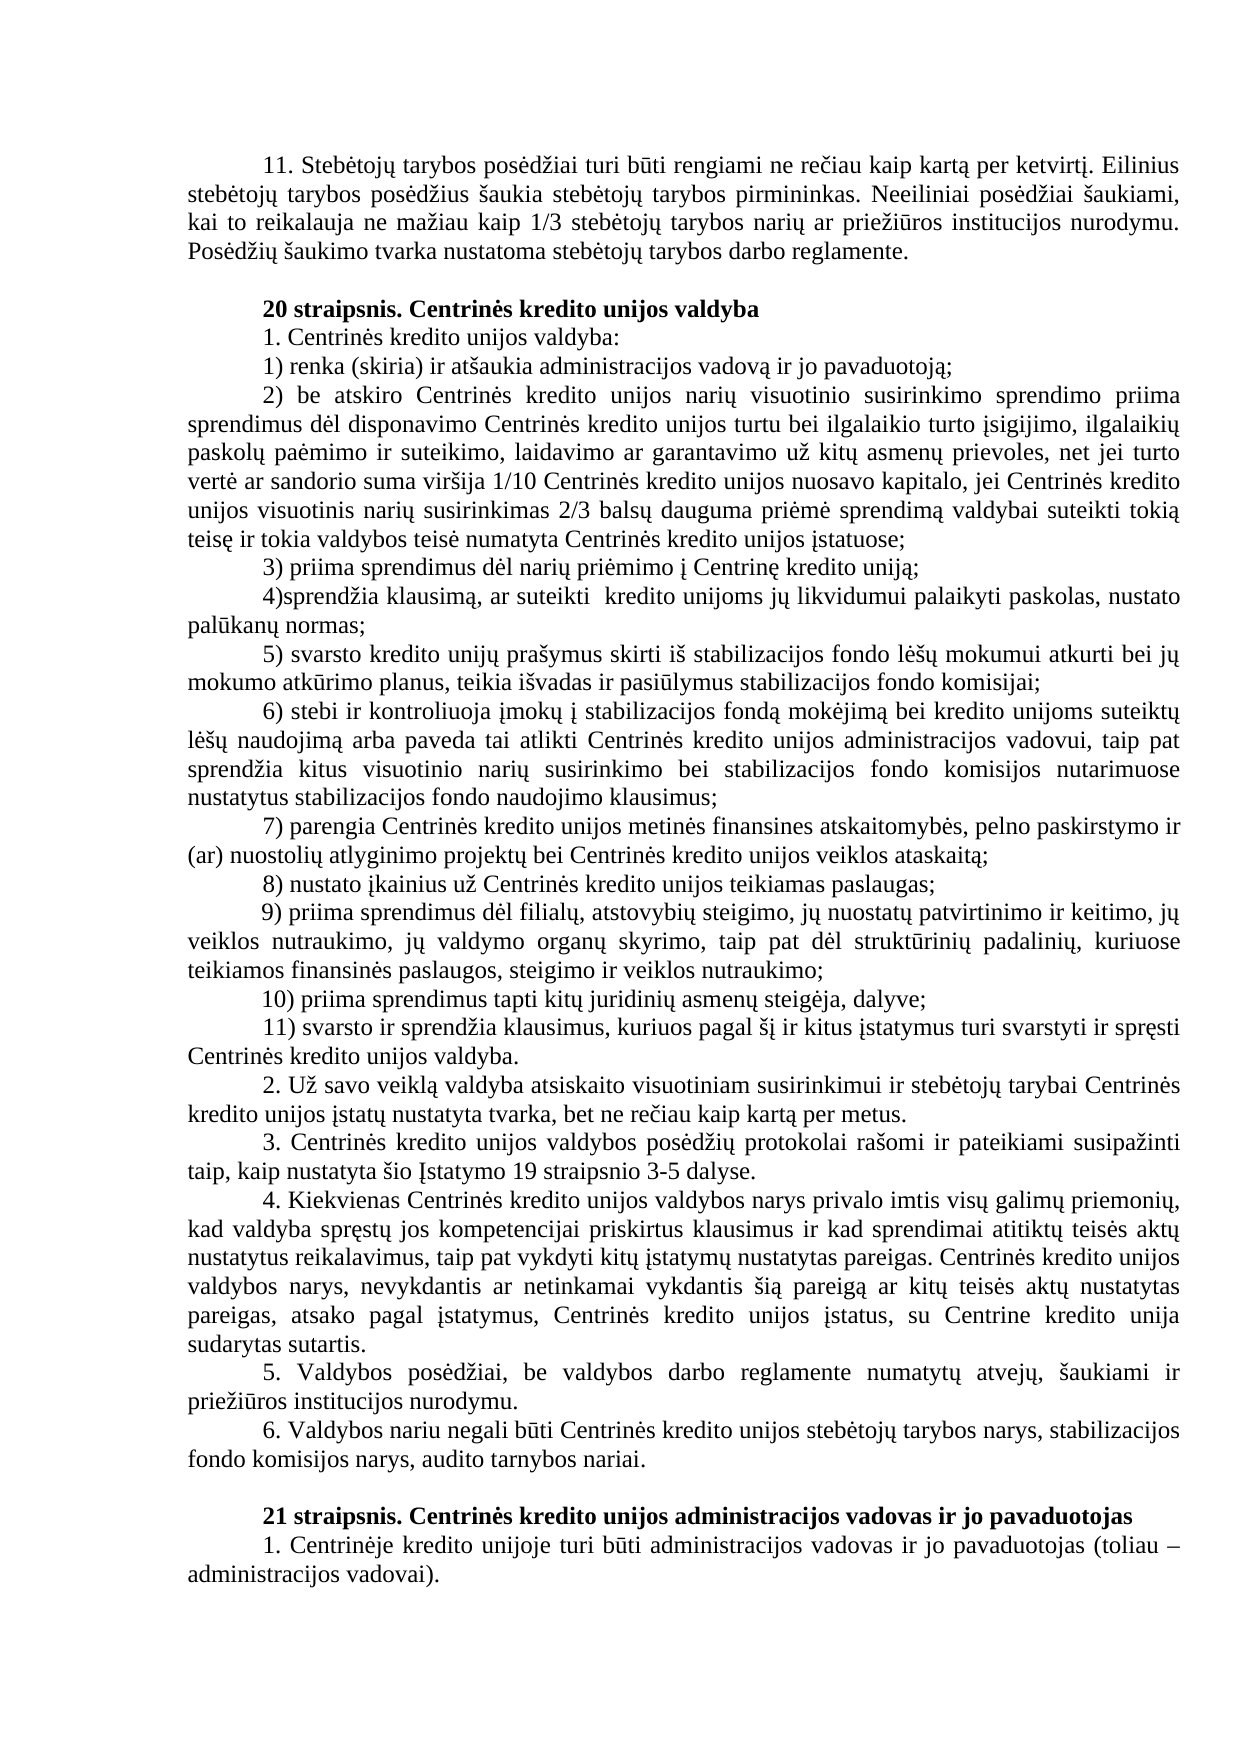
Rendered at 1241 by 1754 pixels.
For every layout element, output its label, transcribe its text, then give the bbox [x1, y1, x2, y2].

text 6. Valdybos nariu negali būti Centrinės kredito unijos stebėtojų tarybos narys, stabilizacijos fondo komisijos narys, audito tarnybos nariai. [187, 1415, 1181, 1472]
text 1) renka (skiria) ir atšaukia administracijos vadovą ir jo pavaduotoją; [187, 351, 1181, 380]
text 11) svarsto ir sprendžia klausimus, kuriuos pagal šį ir kitus įstatymus turi svarstyti ir spręsti Centrinės kredito unijos valdyba. [187, 1012, 1181, 1070]
text 5. Valdybos posėdžiai, be valdybos darbo reglamente numatytų atvejų, šaukiami ir priežiūros institucijos nurodymu. [187, 1357, 1181, 1415]
text 5) svarsto kredito unijų prašymus skirti iš stabilizacijos fondo lėšų mokumui atkurti bei jų mokumo atkūrimo planus, teikia išvadas ir pasiūlymus stabilizacijos fondo komisijai; [187, 639, 1181, 696]
text 8) nustato įkainius už Centrinės kredito unijos teikiamas paslaugas; [187, 869, 1181, 897]
text 6) stebi ir kontroliuoja įmokų į stabilizacijos fondą mokėjimą bei kredito unijoms suteiktų lėšų naudojimą arba paveda tai atlikti Centrinės kredito unijos administracijos vadovui, taip pat sprendžia kitus visuotinio narių susirinkimo bei stabilizacijos fondo komisijos nutarimuose nustatytus stabilizacijos fondo naudojimo klausimus; [187, 696, 1181, 811]
text 7) parengia Centrinės kredito unijos metinės finansines atskaitomybės, pelno paskirstymo ir (ar) nuostolių atlyginimo projektų bei Centrinės kredito unijos veiklos ataskaitą; [187, 811, 1181, 869]
text 4)sprendžia klausimą, ar suteikti kredito unijoms jų likvidumui palaikyti paskolas, nustato palūkanų normas; [187, 581, 1181, 639]
text 20 straipsnis. Centrinės kredito unijos valdyba [187, 294, 1181, 322]
text 2) be atskiro Centrinės kredito unijos narių visuotinio susirinkimo sprendimo priima sprendimus dėl disponavimo Centrinės kredito unijos turtu bei ilgalaikio turto įsigijimo, ilgalaikių paskolų paėmimo ir suteikimo, laidavimo ar garantavimo už kitų asmenų prievoles, net jei turto vertė ar sandorio suma viršija 1/10 Centrinės kredito unijos nuosavo kapitalo, jei Centrinės kredito unijos visuotinis narių susirinkimas 2/3 balsų dauguma priėmė sprendimą valdybai suteikti tokią teisę ir tokia valdybos teisė numatyta Centrinės kredito unijos įstatuose; [187, 380, 1181, 552]
text 1. Centrinės kredito unijos valdyba: [187, 322, 1181, 351]
text 10) priima sprendimus tapti kitų juridinių asmenų steigėja, dalyve; [187, 984, 1181, 1012]
text 9) priima sprendimus dėl filialų, atstovybių steigimo, jų nuostatų patvirtinimo ir keitimo, jų veiklos nutraukimo, jų valdymo organų skyrimo, taip pat dėl struktūrinių padalinių, kuriuose teikiamos finansinės paslaugos, steigimo ir veiklos nutraukimo; [187, 897, 1181, 984]
text 4. Kiekvienas Centrinės kredito unijos valdybos narys privalo imtis visų galimų priemonių, kad valdyba spręstų jos kompetencijai priskirtus klausimus ir kad sprendimai atitiktų teisės aktų nustatytus reikalavimus, taip pat vykdyti kitų įstatymų nustatytas pareigas. Centrinės kredito unijos valdybos narys, nevykdantis ar netinkamai vykdantis šią pareigą ar kitų teisės aktų nustatytas pareigas, atsako pagal įstatymus, Centrinės kredito unijos įstatus, su Centrine kredito unija sudarytas sutartis. [187, 1185, 1181, 1357]
text 3) priima sprendimus dėl narių priėmimo į Centrinę kredito uniją; [187, 552, 1181, 581]
text 3. Centrinės kredito unijos valdybos posėdžių protokolai rašomi ir pateikiami susipažinti taip, kaip nustatyta šio Įstatymo 19 straipsnio 3-5 dalyse. [187, 1127, 1181, 1185]
text 1. Centrinėje kredito unijoje turi būti administracijos vadovas ir jo pavaduotojas (toliau – administracijos vadovai). [187, 1530, 1181, 1587]
text 2. Už savo veiklą valdyba atsiskaito visuotiniam susirinkimui ir stebėtojų tarybai Centrinės kredito unijos įstatų nustatyta tvarka, bet ne rečiau kaip kartą per metus. [187, 1070, 1181, 1127]
text 21 straipsnis. Centrinės kredito unijos administracijos vadovas ir jo pavaduotojas [187, 1501, 1181, 1530]
text 11. Stebėtojų tarybos posėdžiai turi būti rengiami ne rečiau kaip kartą per ketvirtį. Eilinius stebėtojų tarybos posėdžius šaukia stebėtojų tarybos pirmininkas. Neeiliniai posėdžiai šaukiami, kai to reikalauja ne mažiau kaip 1/3 stebėtojų tarybos narių ar priežiūros institucijos nurodymu. Posėdžių šaukimo tvarka nustatoma stebėtojų tarybos darbo reglamente. [187, 150, 1181, 265]
